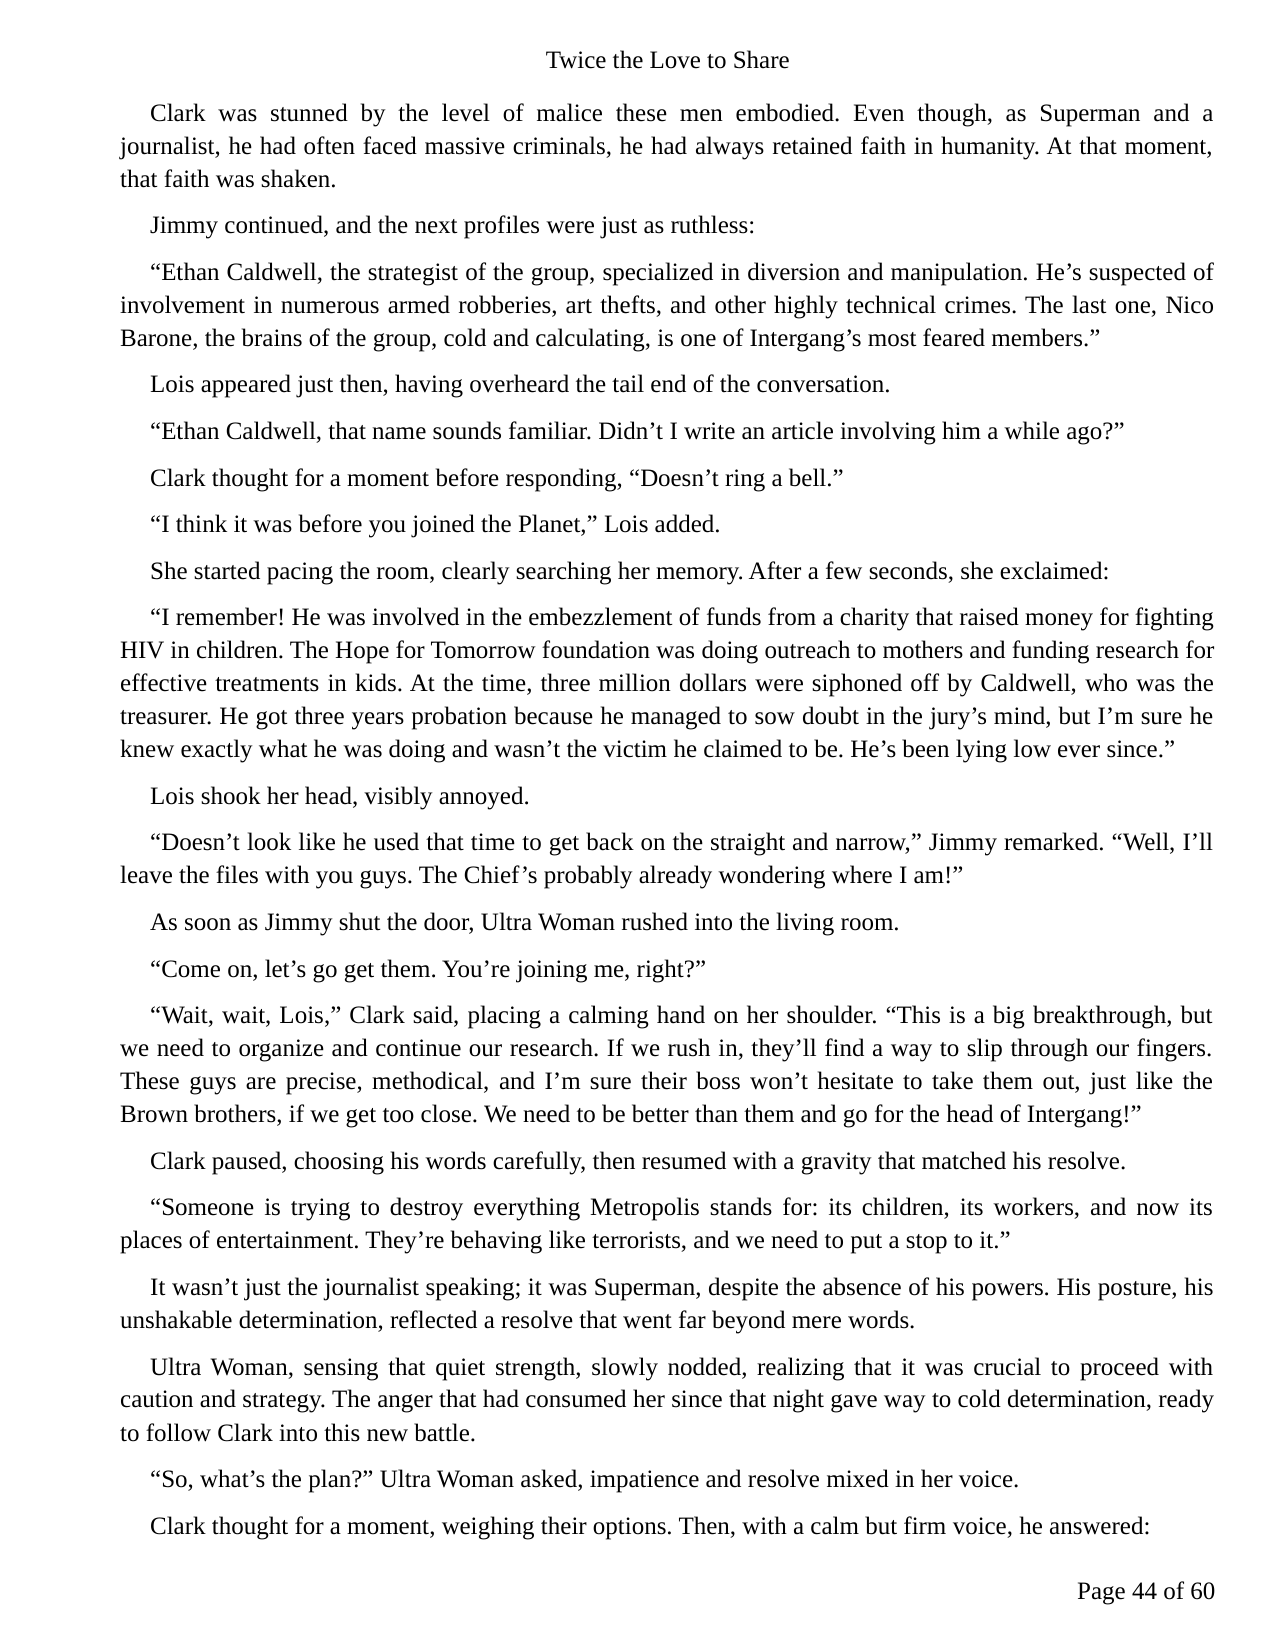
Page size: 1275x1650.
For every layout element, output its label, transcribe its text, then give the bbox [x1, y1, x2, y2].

text Clark thought for a moment before responding, “Doesn’t ring a bell.” [120, 463, 1215, 491]
text It wasn’t just the journalist speaking; it was Superman, despite the absence of his powers. His posture, his unshakable determination, reflected a resolve that went far beyond mere words. [120, 1272, 1215, 1334]
text “Come on, let’s go get them. You’re joining me, right?” [120, 954, 1215, 982]
text “Ethan Caldwell, that name sounds familiar. Didn’t I write an article involving him a while ago?” [120, 416, 1215, 445]
text She started pacing the room, clearly searching her memory. After a few seconds, she exclaimed: [120, 556, 1215, 584]
text Clark was stunned by the level of malice these men embodied. Even though, as Superman and a journalist, he had often faced massive criminals, he had always retained faith in humanity. At that moment, that faith was shaken. [120, 98, 1215, 192]
text Clark thought for a moment, weighing their options. Then, with a calm but firm voice, he answered: [120, 1511, 1215, 1539]
text “Doesn’t look like he used that time to get back on the straight and narrow,” Jimmy remarked. “Well, I’ll leave the files with you guys. The Chief’s probably already wondering where I am!” [120, 827, 1215, 889]
text “Wait, wait, Lois,” Clark said, placing a calming hand on her shoulder. “This is a big breakthrough, but we need to organize and continue our research. If we rush in, they’ll find a way to slip through our fingers. These guys are precise, methodical, and I’m sure their boss won’t hesitate to take them out, just like the Brown brothers, if we get too close. We need to be better than them and go for the head of Intergang!” [120, 1000, 1215, 1128]
text Lois appeared just then, having overheard the tail end of the conversation. [120, 369, 1215, 398]
text “I remember! He was involved in the embezzlement of funds from a charity that raised money for fighting HIV in children. The Hope for Tomorrow foundation was doing outreach to mothers and funding research for effective treatments in kids. At the time, three million dollars were siphoned off by Caldwell, who was the treasurer. He got three years probation because he managed to sow doubt in the jury’s mind, but I’m sure he knew exactly what he was doing and wasn’t the victim he claimed to be. He’s been lying low ever since.” [120, 602, 1215, 763]
text “Someone is trying to destroy everything Metropolis stands for: its children, its workers, and now its places of entertainment. They’re behaving like terrorists, and we need to put a stop to it.” [120, 1192, 1215, 1254]
text “I think it was before you joined the Planet,” Lois added. [120, 509, 1215, 538]
text Clark paused, choosing his words carefully, then resumed with a gravity that matched his resolve. [120, 1146, 1215, 1174]
text “So, what’s the plan?” Ultra Woman asked, impatience and resolve mixed in her voice. [120, 1464, 1215, 1493]
text Lois shook her head, visibly annoyed. [120, 781, 1215, 810]
text “Ethan Caldwell, the strategist of the group, specialized in diversion and manipulation. He’s suspected of involvement in numerous armed robberies, art thefts, and other highly technical crimes. The last one, Nico Barone, the brains of the group, cold and calculating, is one of Intergang’s most feared members.” [120, 257, 1215, 352]
text Ultra Woman, sensing that quiet strength, slowly nodded, realizing that it was crucial to proceed with caution and strategy. The anger that had consumed her since that night gave way to cold determination, ready to follow Clark into this new battle. [120, 1352, 1215, 1446]
text Jimmy continued, and the next profiles were just as ruthless: [120, 210, 1215, 239]
text As soon as Jimmy shut the door, Ultra Woman rushed into the living room. [120, 907, 1215, 936]
